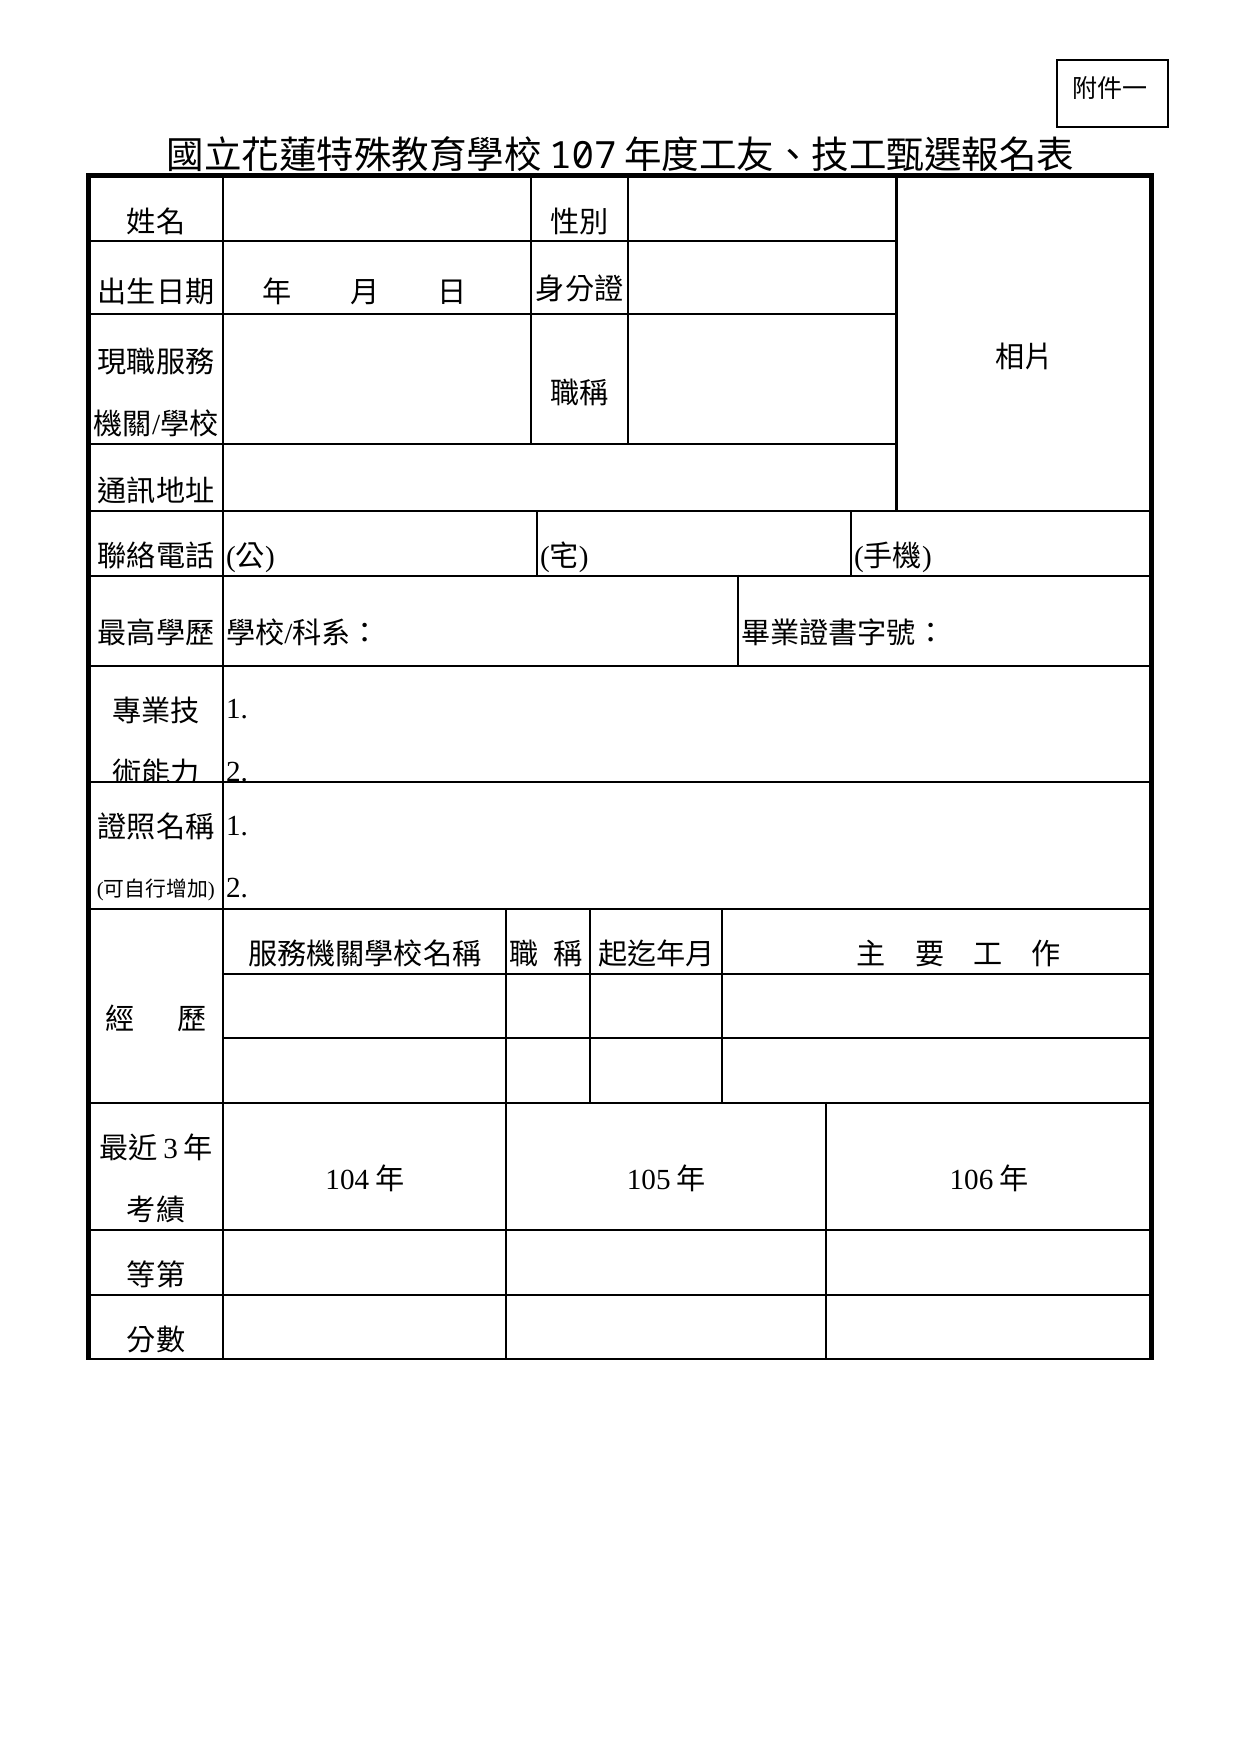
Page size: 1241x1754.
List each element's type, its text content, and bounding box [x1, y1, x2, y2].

table_cell 最近3年 考績 [91, 1104, 222, 1229]
table_cell 106年 [827, 1104, 1149, 1229]
table_cell [224, 445, 895, 510]
table_cell [224, 1039, 505, 1102]
table_header 姓名 [91, 178, 222, 240]
table_cell 學校/科系： [224, 577, 737, 665]
table_cell (公) [224, 512, 536, 574]
table_cell [507, 1231, 825, 1293]
table_cell 通訊地址 [91, 445, 222, 510]
table_header [224, 178, 530, 240]
table_cell 職稱 [532, 315, 627, 443]
table_cell 經 歷 [91, 910, 222, 1102]
table_cell 出生日期 [91, 242, 222, 313]
table_cell [591, 1039, 721, 1102]
table_cell 職 稱 [507, 910, 589, 973]
table_header 相片 [898, 178, 1149, 510]
table_cell [507, 975, 589, 1037]
table_cell [827, 1231, 1149, 1293]
table_cell 1. 2. [224, 667, 1149, 781]
table_cell [827, 1296, 1149, 1358]
text 國立花蓮特殊教育學校107年度工友、技工甄選報名表 [89, 111, 1152, 173]
table_cell (手機) [852, 512, 1149, 574]
table_cell [224, 315, 530, 443]
table_cell [224, 975, 505, 1037]
table_cell 服務機關學校名稱 [224, 910, 505, 973]
table_cell 畢業證書字號： [739, 577, 1149, 665]
table_cell [723, 1039, 1149, 1102]
table_cell 專業技 術能力 (可自行增加) [91, 667, 222, 781]
text 附件一 [1073, 68, 1152, 105]
table_cell 104年 [224, 1104, 505, 1229]
table_cell 分數 [91, 1296, 222, 1358]
table_cell [723, 975, 1149, 1037]
table_cell 身分證字號 [532, 242, 627, 313]
table_cell 主 要 工 作 [723, 910, 1149, 973]
table_cell [591, 975, 721, 1037]
table_cell 起迄年月 [591, 910, 721, 973]
table_cell [629, 315, 895, 443]
table_cell 1. 2. [224, 783, 1149, 908]
table_header 性別 [532, 178, 627, 240]
table_cell (宅) [538, 512, 850, 574]
table_cell 聯絡電話 [91, 512, 222, 574]
table_cell 現職服務 機關/學校 [91, 315, 222, 443]
table_cell 最高學歷 [91, 577, 222, 665]
table_cell [629, 242, 895, 313]
table_cell 證照名稱 (可自行增加) [91, 783, 222, 908]
table_cell [224, 1231, 505, 1293]
text [1058, 61, 1167, 126]
table_cell 等第 [91, 1231, 222, 1293]
table_cell [507, 1039, 589, 1102]
table_cell 年 月 日 [224, 242, 530, 313]
table_cell [224, 1296, 505, 1358]
table_cell [507, 1296, 825, 1358]
table_header [629, 178, 895, 240]
table_cell 105年 [507, 1104, 825, 1229]
